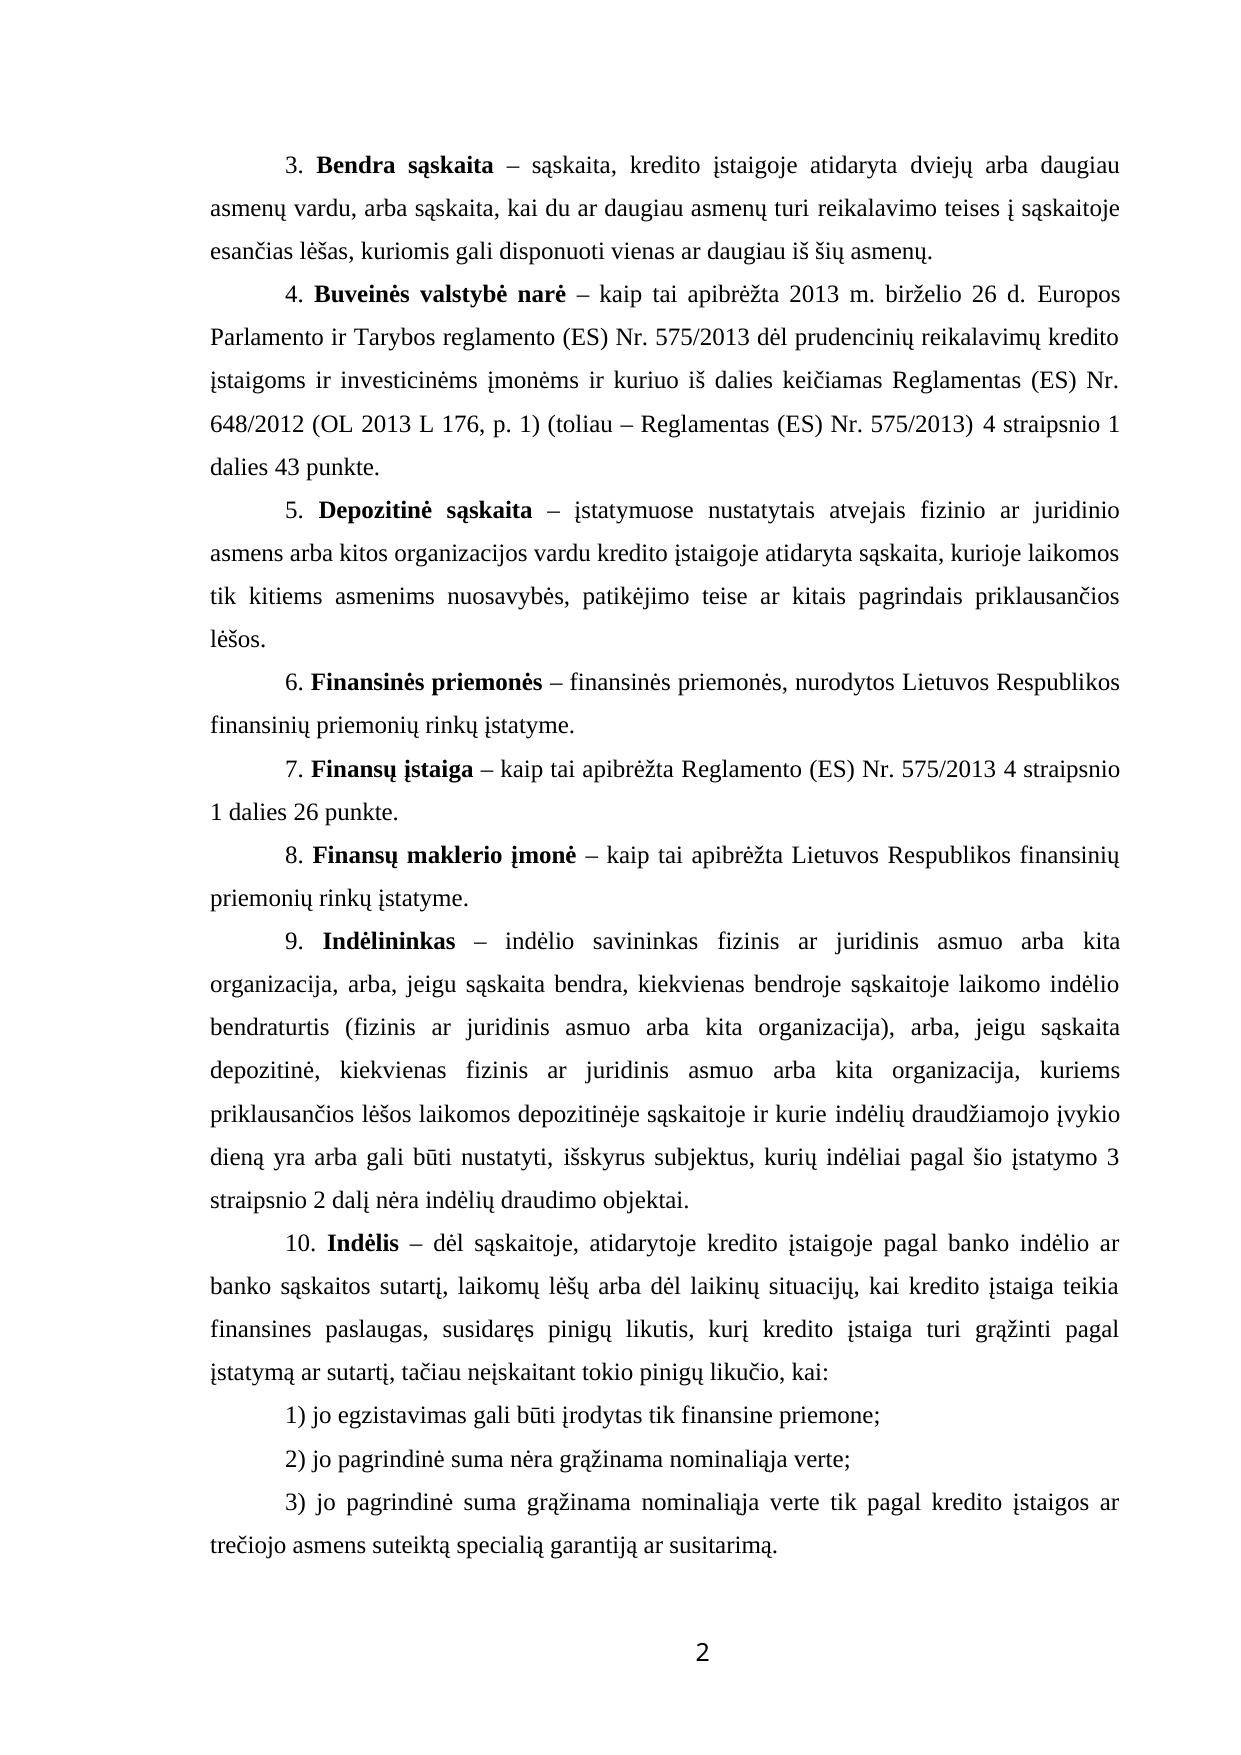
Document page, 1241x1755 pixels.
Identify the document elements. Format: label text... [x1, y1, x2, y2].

text 9. Indėlininkas – indėlio savininkas fizinis ar juridinis asmuo arba kita organizacija, arba, jeigu sąskaita bendra, kiekvienas bendroje sąskaitoje laikomo indėlio bendraturtis (fizinis ar juridinis asmuo arba kita organizacija), arba, jeigu sąskaita depozitinė, kiekvienas fizinis ar juridinis asmuo arba kita organizacija, kuriems priklausančios lėšos laikomos depozitinėje sąskaitoje ir kurie indėlių draudžiamojo įvykio dieną yra arba gali būti nustatyti, išskyrus subjektus, kurių indėliai pagal šio įstatymo 3 straipsnio 2 dalį nėra indėlių draudimo objektai. [210, 926, 1120, 1214]
text 7. Finansų įstaiga – kaip tai apibrėžta Reglamento (ES) Nr. 575/2013 4 straipsnio 1 dalies 26 punkte. [210, 754, 1120, 826]
text 2) jo pagrindinė suma nėra grąžinama nominaliąja verte; [210, 1444, 1120, 1472]
text 3. Bendra sąskaita – sąskaita, kredito įstaigoje atidaryta dviejų arba daugiau asmenų vardu, arba sąskaita, kai du ar daugiau asmenų turi reikalavimo teises į sąskaitoje esančias lėšas, kuriomis gali disponuoti vienas ar daugiau iš šių asmenų. [210, 150, 1120, 265]
text 10. Indėlis – dėl sąskaitoje, atidarytoje kredito įstaigoje pagal banko indėlio ar banko sąskaitos sutartį, laikomų lėšų arba dėl laikinų situacijų, kai kredito įstaiga teikia finansines paslaugas, susidaręs pinigų likutis, kurį kredito įstaiga turi grąžinti pagal įstatymą ar sutartį, tačiau neįskaitant tokio pinigų likučio, kai: [210, 1228, 1120, 1386]
text 1) jo egzistavimas gali būti įrodytas tik finansine priemone; [210, 1401, 1120, 1429]
text 5. Depozitinė sąskaita – įstatymuose nustatytais atvejais fizinio ar juridinio asmens arba kitos organizacijos vardu kredito įstaigoje atidaryta sąskaita, kurioje laikomos tik kitiems asmenims nuosavybės, patikėjimo teise ar kitais pagrindais priklausančios lėšos. [210, 495, 1120, 653]
text 6. Finansinės priemonės – finansinės priemonės, nurodytos Lietuvos Respublikos finansinių priemonių rinkų įstatyme. [210, 667, 1120, 739]
text 4. Buveinės valstybė narė – kaip tai apibrėžta 2013 m. birželio 26 d. Europos Parlamento ir Tarybos reglamento (ES) Nr. 575/2013 dėl prudencinių reikalavimų kredito įstaigoms ir investicinėms įmonėms ir kuriuo iš dalies keičiamas Reglamentas (ES) Nr. 648/2012 (OL 2013 L 176, p. 1) (toliau – Reglamentas (ES) Nr. 575/2013) 4 straipsnio 1 dalies 43 punkte. [210, 279, 1120, 481]
text 8. Finansų maklerio įmonė – kaip tai apibrėžta Lietuvos Respublikos finansinių priemonių rinkų įstatyme. [210, 840, 1120, 912]
text 3) jo pagrindinė suma grąžinama nominaliąja verte tik pagal kredito įstaigos ar trečiojo asmens suteiktą specialią garantiją ar susitarimą. [210, 1487, 1120, 1559]
